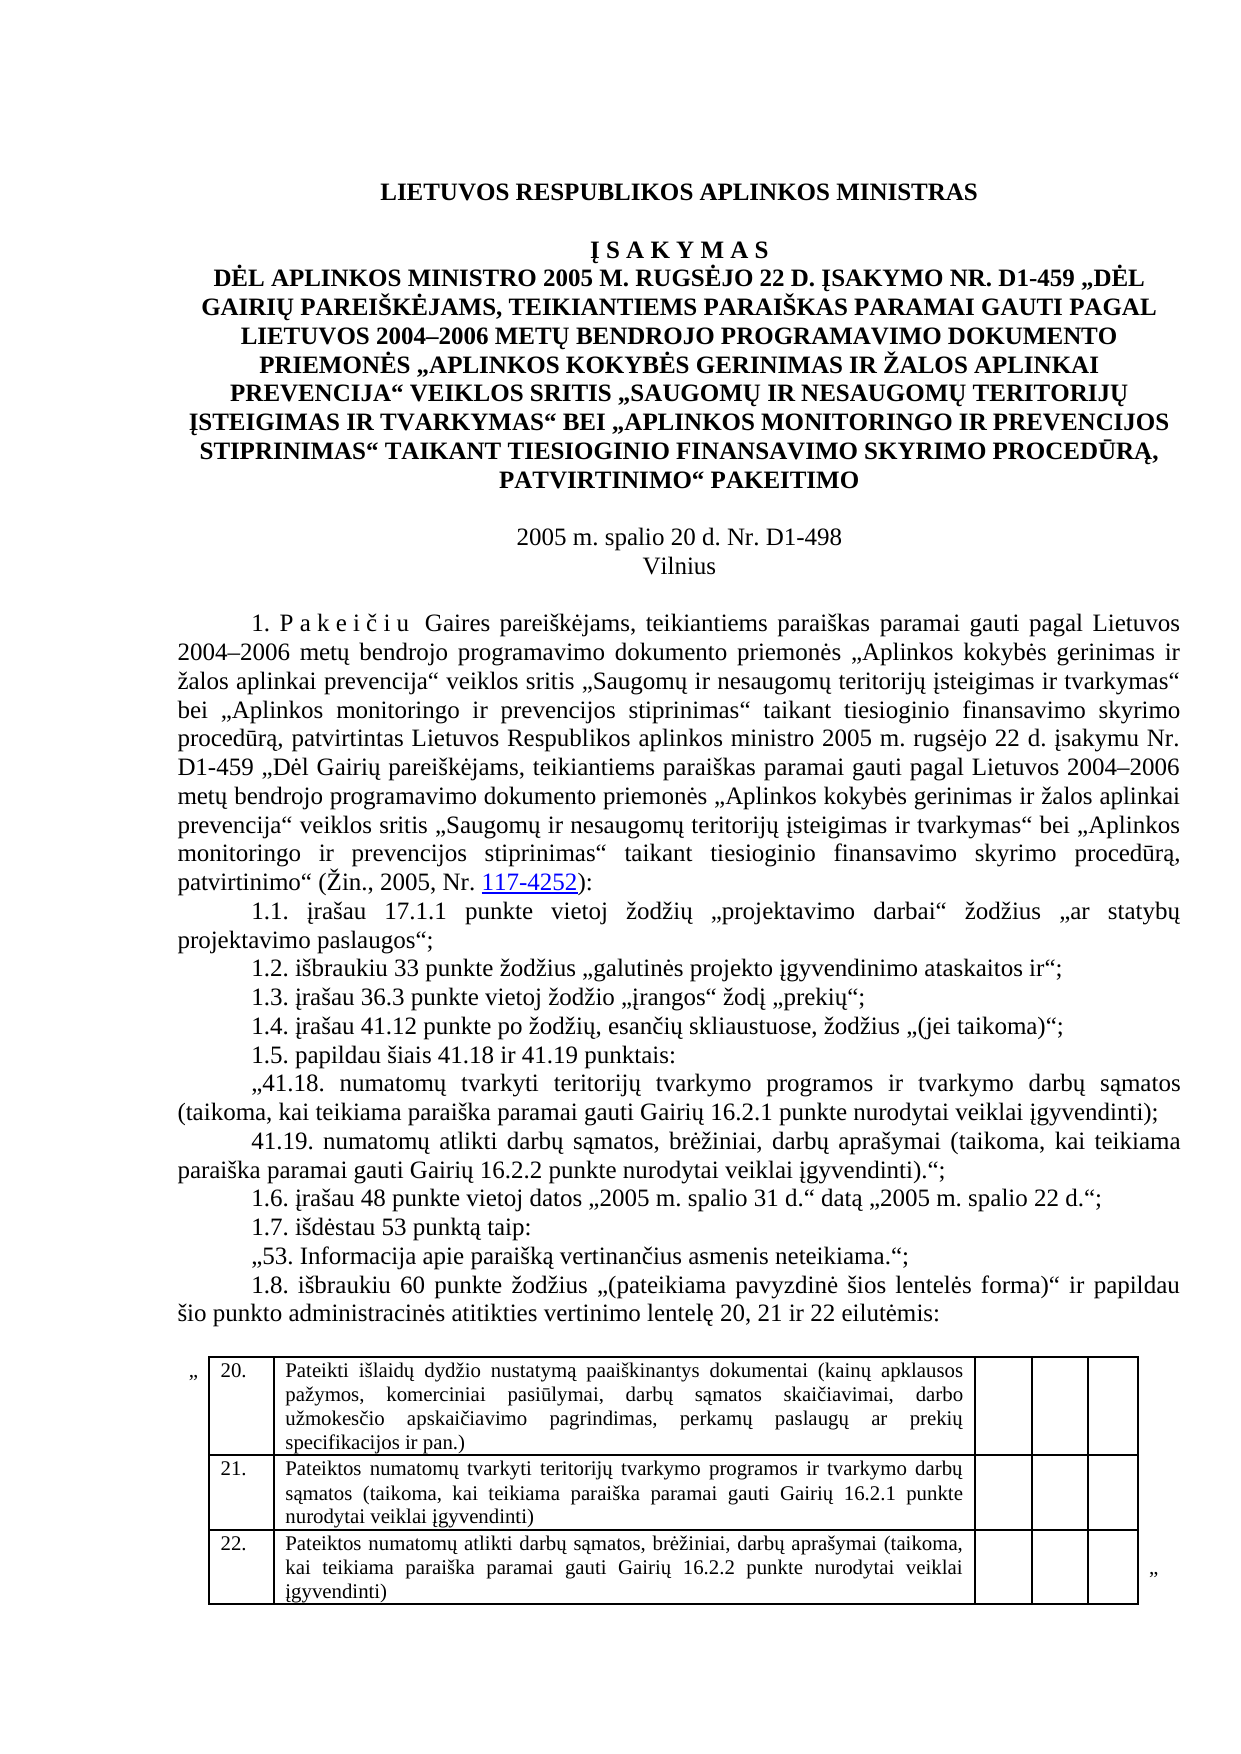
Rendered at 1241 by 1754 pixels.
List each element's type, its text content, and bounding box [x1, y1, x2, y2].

table_cell [1089, 1456, 1137, 1528]
text 1.4. įrašau 41.12 punkte po žodžių, esančių skliaustuose, žodžius „(jei taikoma)“; [177, 1011, 1181, 1040]
table_cell Pateiktos numatomų tvarkyti teritorijų tvarkymo programos ir tvarkymo darbų sąmatos (taikoma, kai teikiama paraiška paramai gauti Gairių 16.2.1 punkte nurodytai veiklai įgyvendinti) [275, 1456, 974, 1528]
text DĖL APLINKOS MINISTRO 2005 M. RUGSĖJO 22 D. ĮSAKYMO NR. D1-459 „DĖL GAIRIŲ PAREIŠKĖJAMS, TEIKIANTIEMS PARAIŠKAS PARAMAI GAUTI PAGAL LIETUVOS 2004–2006 METŲ BENDROJO PROGRAMAVIMO DOKUMENTO PRIEMONĖS „APLINKOS KOKYBĖS GERINIMAS IR ŽALOS APLINKAI PREVENCIJA“ VEIKLOS SRITIS „SAUGOMŲ IR NESAUGOMŲ TERITORIJŲ ĮSTEIGIMAS IR TVARKYMAS“ BEI „APLINKOS MONITORINGO IR PREVENCIJOS STIPRINIMAS“ TAIKANT TIESIOGINIO FINANSAVIMO SKYRIMO PROCEDŪRĄ, PATVIRTINIMO“ PAKEITIMO [177, 263, 1181, 493]
table_header [1033, 1358, 1087, 1454]
table_cell [177, 1529, 208, 1603]
table_cell [1089, 1531, 1137, 1603]
text 1.7. išdėstau 53 punktą taip: [177, 1212, 1181, 1241]
table_cell Pateiktos numatomų atlikti darbų sąmatos, brėžiniai, darbų aprašymai (taikoma, kai teikiama paraiška paramai gauti Gairių 16.2.2 punkte nurodytai veiklai įgyvendinti) [275, 1531, 974, 1603]
text „41.18. numatomų tvarkyti teritorijų tvarkymo programos ir tvarkymo darbų sąmatos (taikoma, kai teikiama paraiška paramai gauti Gairių 16.2.1 punkte nurodytai veiklai įgyvendinti); [177, 1068, 1181, 1126]
text 1.1. įrašau 17.1.1 punkte vietoj žodžių „projektavimo darbai“ žodžius „ar statybų projektavimo paslaugos“; [177, 896, 1181, 953]
text 1.3. įrašau 36.3 punkte vietoj žodžio „įrangos“ žodį „prekių“; [177, 982, 1181, 1011]
table_cell [1139, 1454, 1181, 1528]
table_cell [976, 1456, 1031, 1528]
table_header „ [177, 1356, 208, 1454]
table_cell [1033, 1456, 1087, 1528]
table_cell [1033, 1531, 1087, 1603]
text 41.19. numatomų atlikti darbų sąmatos, brėžiniai, darbų aprašymai (taikoma, kai teikiama paraiška paramai gauti Gairių 16.2.2 punkte nurodytai veiklai įgyvendinti).“; [177, 1126, 1181, 1183]
table_header [1089, 1358, 1137, 1454]
text LIETUVOS RESPUBLIKOS APLINKOS MINISTRAS [177, 177, 1181, 206]
text 1. Pakeičiu Gaires pareiškėjams, teikiantiems paraiškas paramai gauti pagal Lietuvos 2004–2006 metų bendrojo programavimo dokumento priemonės „Aplinkos kokybės gerinimas ir žalos aplinkai prevencija“ veiklos sritis „Saugomų ir nesaugomų teritorijų įsteigimas ir tvarkymas“ bei „Aplinkos monitoringo ir prevencijos stiprinimas“ taikant tiesioginio finansavimo skyrimo procedūrą, patvirtintas Lietuvos Respublikos aplinkos ministro 2005 m. rugsėjo 22 d. įsakymu Nr. D1-459 „Dėl Gairių pareiškėjams, teikiantiems paraiškas paramai gauti pagal Lietuvos 2004–2006 metų bendrojo programavimo dokumento priemonės „Aplinkos kokybės gerinimas ir žalos aplinkai prevencija“ veiklos sritis „Saugomų ir nesaugomų teritorijų įsteigimas ir tvarkymas“ bei „Aplinkos monitoringo ir prevencijos stiprinimas“ taikant tiesioginio finansavimo skyrimo procedūrą, patvirtinimo“ (Žin., 2005, Nr. 117-4252): [177, 608, 1181, 896]
text 1.5. papildau šiais 41.18 ir 41.19 punktais: [177, 1040, 1181, 1068]
text Į S A K Y M A S [177, 235, 1181, 263]
table_cell 22. [210, 1531, 273, 1603]
table_cell 21. [210, 1456, 273, 1528]
text 1.2. išbraukiu 33 punkte žodžius „galutinės projekto įgyvendinimo ataskaitos ir“; [177, 953, 1181, 982]
table_cell [177, 1454, 208, 1528]
text „53. Informacija apie paraišką vertinančius asmenis neteikiama.“; [177, 1241, 1181, 1270]
table_header Pateikti išlaidų dydžio nustatymą paaiškinantys dokumentai (kainų apklausos pažymos, komerciniai pasiūlymai, darbų sąmatos skaičiavimai, darbo užmokesčio apskaičiavimo pagrindimas, perkamų paslaugų ar prekių specifikacijos ir pan.) [275, 1358, 974, 1454]
table_cell „ [1139, 1529, 1181, 1603]
table_header [1139, 1356, 1181, 1454]
text 2005 m. spalio 20 d. Nr. D1-498 [177, 522, 1181, 551]
text Vilnius [177, 551, 1181, 580]
text 1.8. išbraukiu 60 punkte žodžius „(pateikiama pavyzdinė šios lentelės forma)“ ir papildau šio punkto administracinės atitikties vertinimo lentelę 20, 21 ir 22 eilutėmis: [177, 1270, 1181, 1327]
table_cell [976, 1531, 1031, 1603]
table_header 20. [210, 1358, 273, 1454]
table_header [976, 1358, 1031, 1454]
text 1.6. įrašau 48 punkte vietoj datos „2005 m. spalio 31 d.“ datą „2005 m. spalio 22 d.“; [177, 1183, 1181, 1212]
